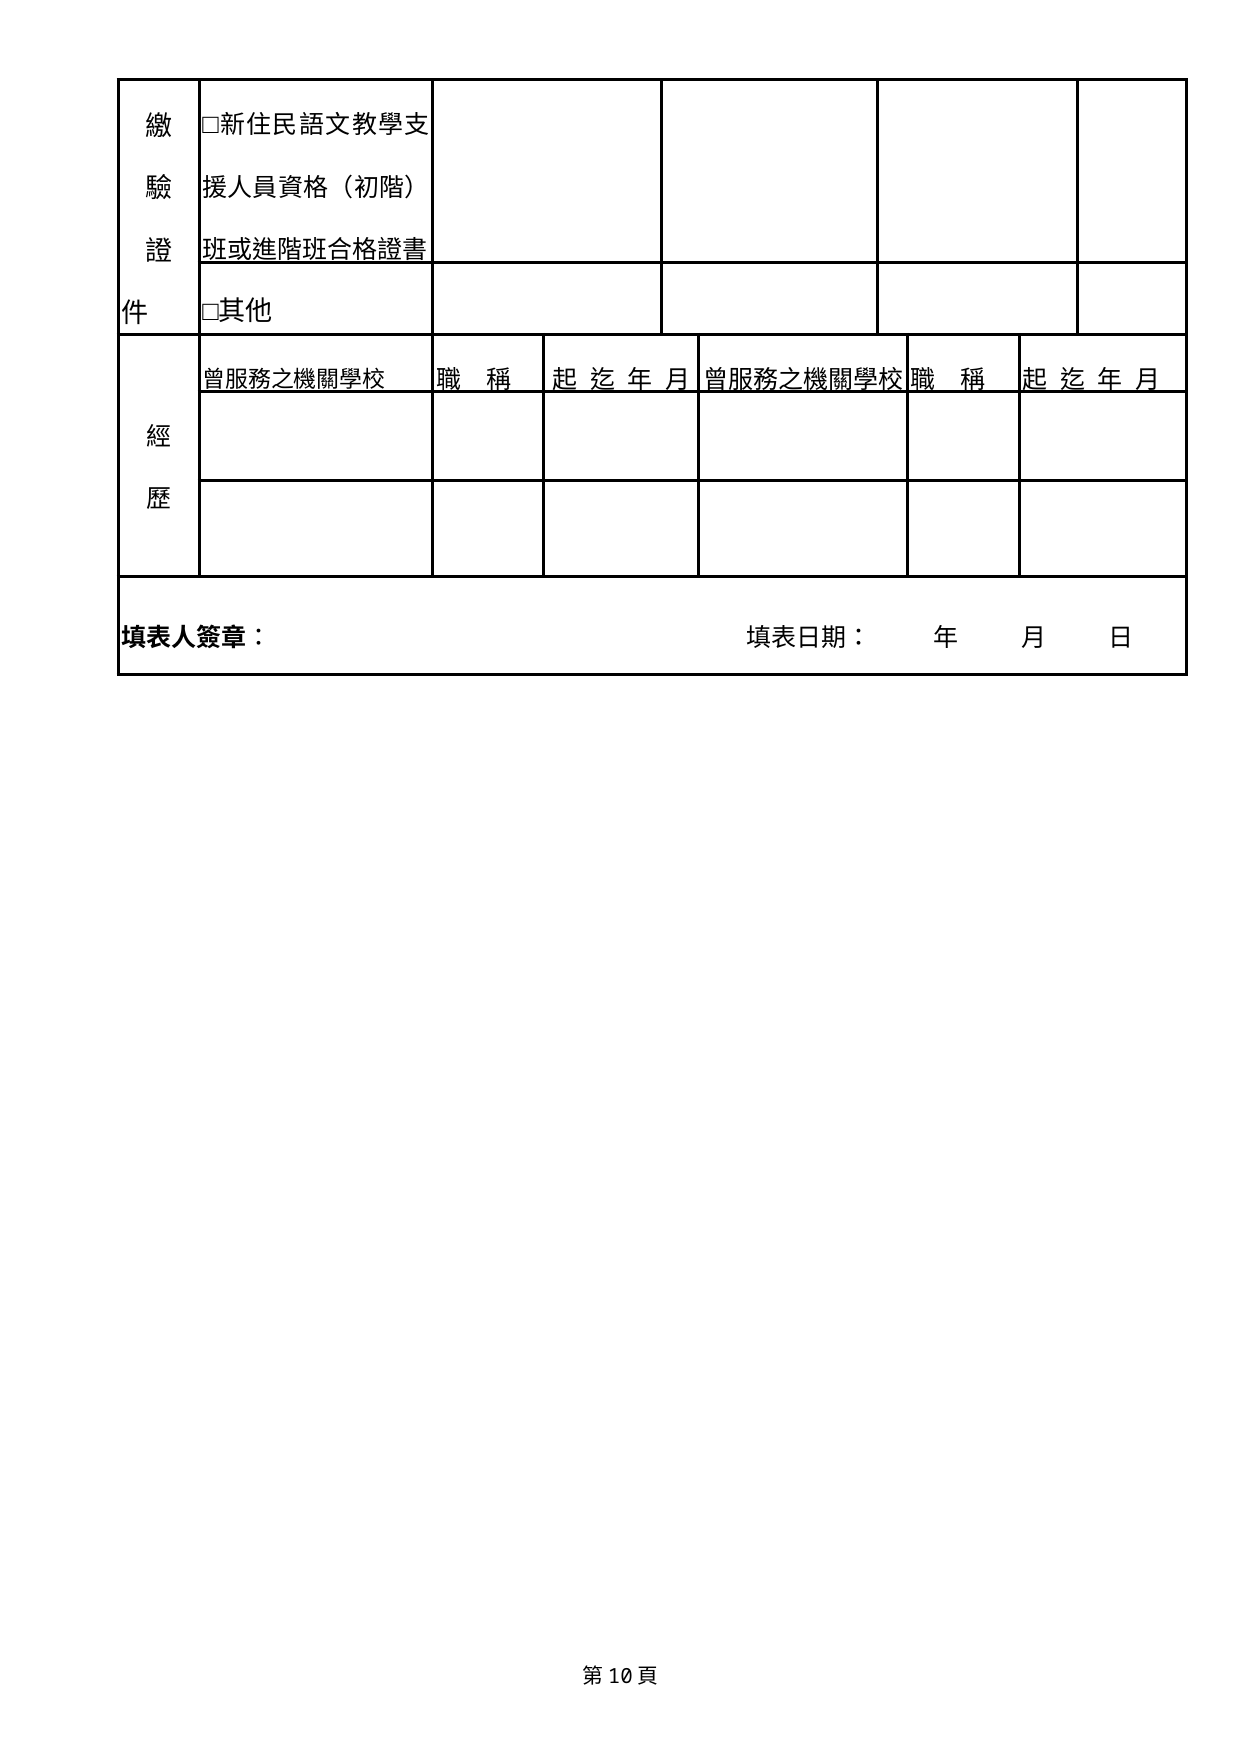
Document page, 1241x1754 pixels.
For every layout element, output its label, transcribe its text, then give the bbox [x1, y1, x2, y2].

table_cell [909, 482, 1018, 574]
table_cell 繳 驗 證 件 [120, 81, 198, 333]
table_cell [434, 393, 542, 479]
table_cell 曾服務之機關學校 [201, 336, 431, 389]
table_cell [1079, 264, 1185, 333]
table_cell [201, 482, 431, 574]
table_cell 職 稱 [434, 336, 542, 389]
table_cell [879, 264, 1076, 333]
table_cell [700, 482, 906, 574]
table_cell 經 歷 [120, 336, 198, 574]
table_cell 起 迄 年 月 [545, 336, 697, 389]
table_cell [663, 81, 876, 261]
table_cell □新住民語文教學支援人員資格（初階）班或進階班合格證書 [201, 81, 431, 261]
table_cell [545, 393, 697, 479]
table_cell [1021, 393, 1185, 479]
table_cell [1021, 482, 1185, 574]
table_cell [879, 81, 1076, 261]
table_cell [434, 81, 660, 261]
table_cell 填表人簽章： 填表日期： 年 月 日 [120, 578, 1185, 673]
table_cell 起 迄 年 月 [1021, 336, 1185, 389]
table_cell [700, 393, 906, 479]
table_cell 曾服務之機關學校 [700, 336, 906, 389]
table_cell [545, 482, 697, 574]
table_cell □其他 [201, 264, 431, 333]
table_cell 職 稱 [909, 336, 1018, 389]
table_cell [909, 393, 1018, 479]
table_cell [434, 264, 660, 333]
table_cell [201, 393, 431, 479]
table_cell [1079, 81, 1185, 261]
table_cell [663, 264, 876, 333]
table_cell [434, 482, 542, 574]
